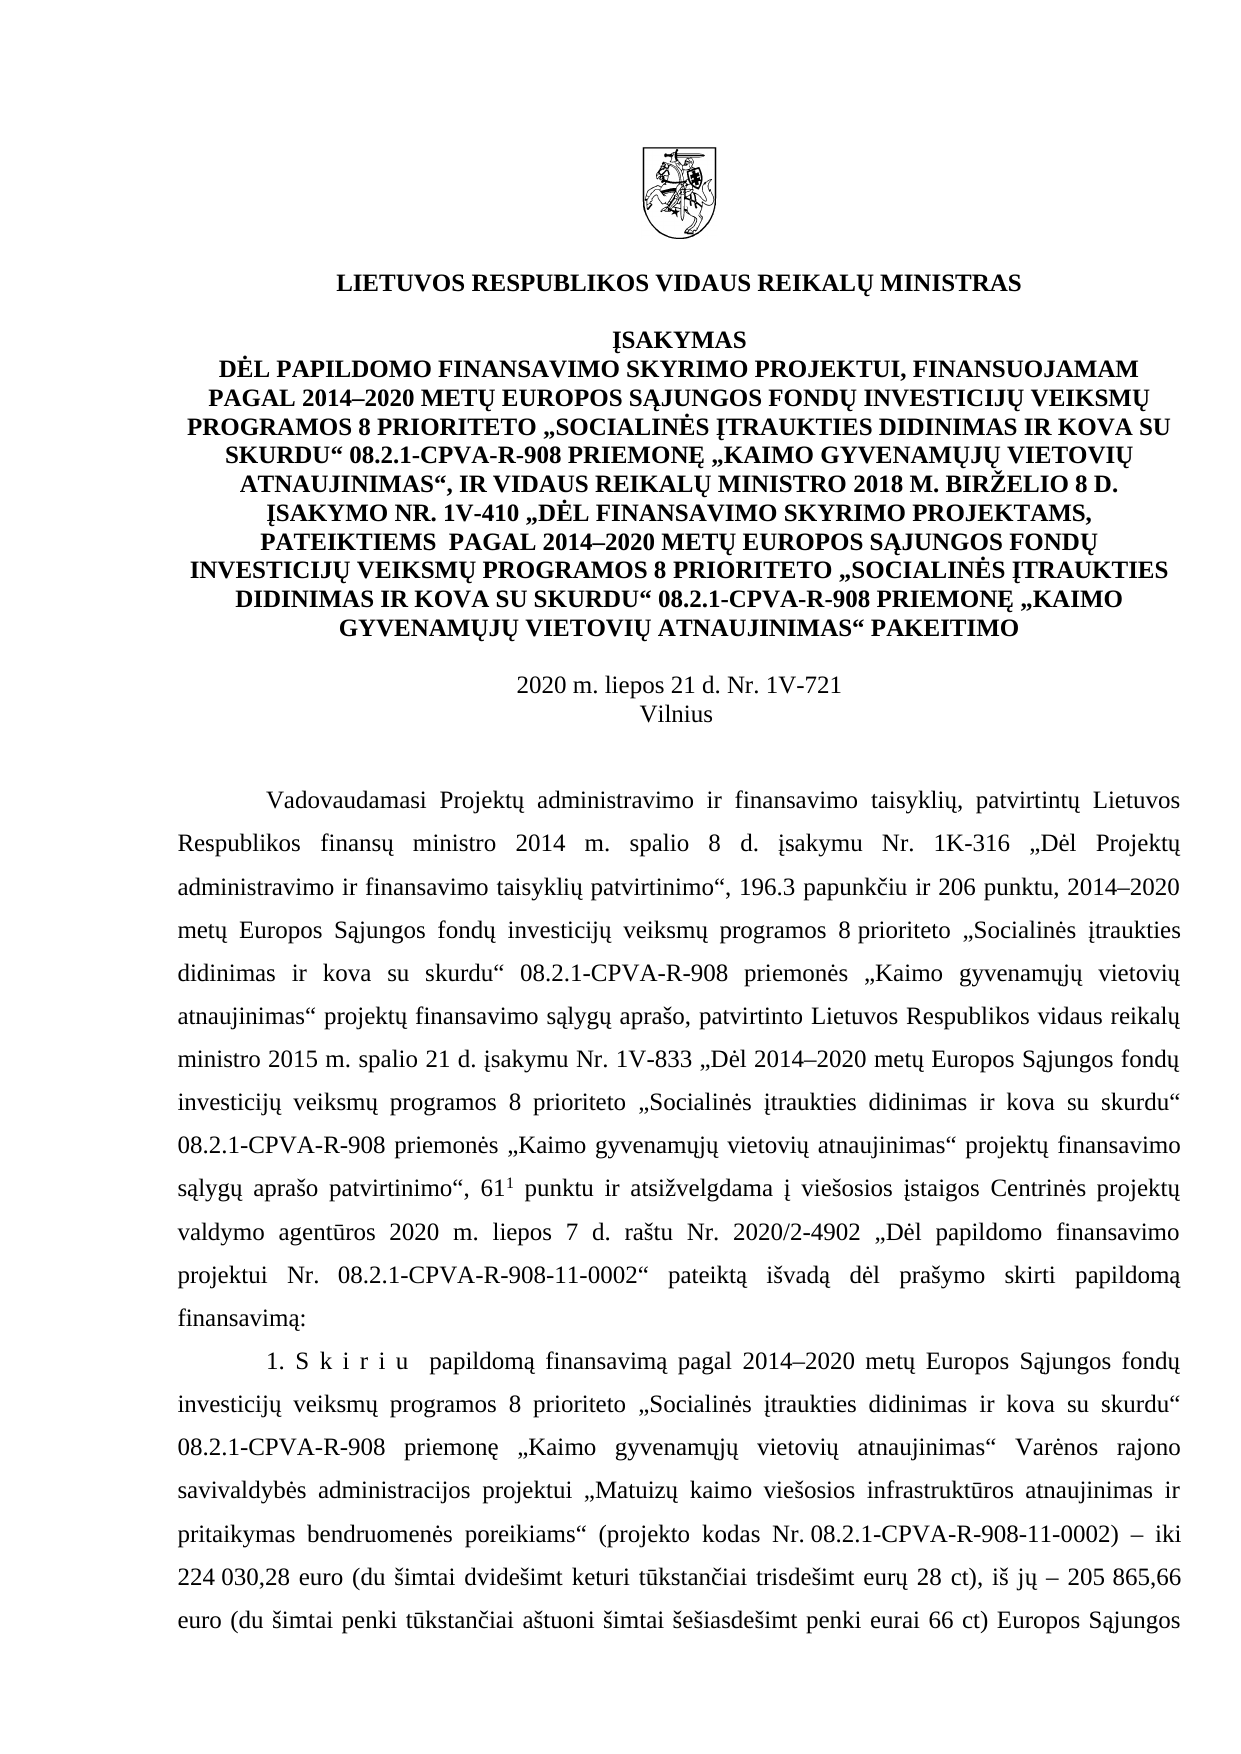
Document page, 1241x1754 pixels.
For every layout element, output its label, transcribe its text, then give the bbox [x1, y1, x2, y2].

text 2020 m. liepos 21 d. Nr. 1V-721 [177, 670, 1181, 699]
text Vadovaudamasi Projektų administravimo ir finansavimo taisyklių, patvirtintų Lietuvos Respublikos finansų ministro 2014 m. spalio 8 d. įsakymu Nr. 1K-316 „Dėl Projektų administravimo ir finansavimo taisyklių patvirtinimo“, 196.3 papunkčiu ir 206 punktu, 2014–2020 metų Europos Sąjungos fondų investicijų veiksmų programos 8 prioriteto „Socialinės įtraukties didinimas ir kova su skurdu“ 08.2.1-CPVA-R-908 priemonės „Kaimo gyvenamųjų vietovių atnaujinimas“ projektų finansavimo sąlygų aprašo, patvirtinto Lietuvos Respublikos vidaus reikalų ministro 2015 m. spalio 21 d. įsakymu Nr. 1V-833 „Dėl 2014–2020 metų Europos Sąjungos fondų investicijų veiksmų programos 8 prioriteto „Socialinės įtraukties didinimas ir kova su skurdu“ 08.2.1-CPVA-R-908 priemonės „Kaimo gyvenamųjų vietovių atnaujinimas“ projektų finansavimo sąlygų aprašo patvirtinimo“, 611 punktu ir atsižvelgdama į viešosios įstaigos Centrinės projektų valdymo agentūros 2020 m. liepos 7 d. raštu Nr. 2020/2-4902 „Dėl papildomo finansavimo projektui Nr. 08.2.1-CPVA-R-908-11-0002“ pateiktą išvadą dėl prašymo skirti papildomą finansavimą: [177, 785, 1181, 1332]
text Vilnius [177, 699, 1181, 728]
text ĮSAKYMAS [177, 325, 1181, 354]
text LIETUVOS RESPUBLIKOS VIDAUS REIKALŲ MINISTRAS [177, 268, 1181, 297]
text DĖL PAPILDOMO FINANSAVIMO SKYRIMO PROJEKTUI, FINANSUOJAMAM PAGAL 2014–2020 METŲ EUROPOS SĄJUNGOS FONDŲ INVESTICIJŲ VEIKSMŲ PROGRAMOS 8 PRIORITETO „SOCIALINĖS ĮTRAUKTIES DIDINIMAS IR KOVA SU SKURDU“ 08.2.1-CPVA-R-908 PRIEMONĘ „KAIMO GYVENAMŲJŲ VIETOVIŲ ATNAUJINIMAS“, IR VIDAUS REIKALŲ MINISTRO 2018 M. BIRŽELIO 8 D. ĮSAKYMO NR. 1V-410 „DĖL FINANSAVIMO SKYRIMO PROJEKTAMS, PATEIKTIEMS PAGAL 2014–2020 METŲ EUROPOS SĄJUNGOS FONDŲ INVESTICIJŲ VEIKSMŲ PROGRAMOS 8 PRIORITETO „SOCIALINĖS ĮTRAUKTIES DIDINIMAS IR KOVA SU SKURDU“ 08.2.1-CPVA-R-908 PRIEMONĘ „KAIMO GYVENAMŲJŲ VIETOVIŲ ATNAUJINIMAS“ PAKEITIMO [177, 354, 1181, 642]
text 1. Skiriu papildomą finansavimą pagal 2014–2020 metų Europos Sąjungos fondų investicijų veiksmų programos 8 prioriteto „Socialinės įtraukties didinimas ir kova su skurdu“ 08.2.1-CPVA-R-908 priemonę „Kaimo gyvenamųjų vietovių atnaujinimas“ Varėnos rajono savivaldybės administracijos projektui „Matuizų kaimo viešosios infrastruktūros atnaujinimas ir pritaikymas bendruomenės poreikiams“ (projekto kodas Nr. 08.2.1-CPVA-R-908-11-0002) – iki 224 030,28 euro (du šimtai dvidešimt keturi tūkstančiai trisdešimt eurų 28 ct), iš jų – 205 865,66 euro (du šimtai penki tūkstančiai aštuoni šimtai šešiasdešimt penki eurai 66 ct) Europos Sąjungos [177, 1346, 1181, 1634]
